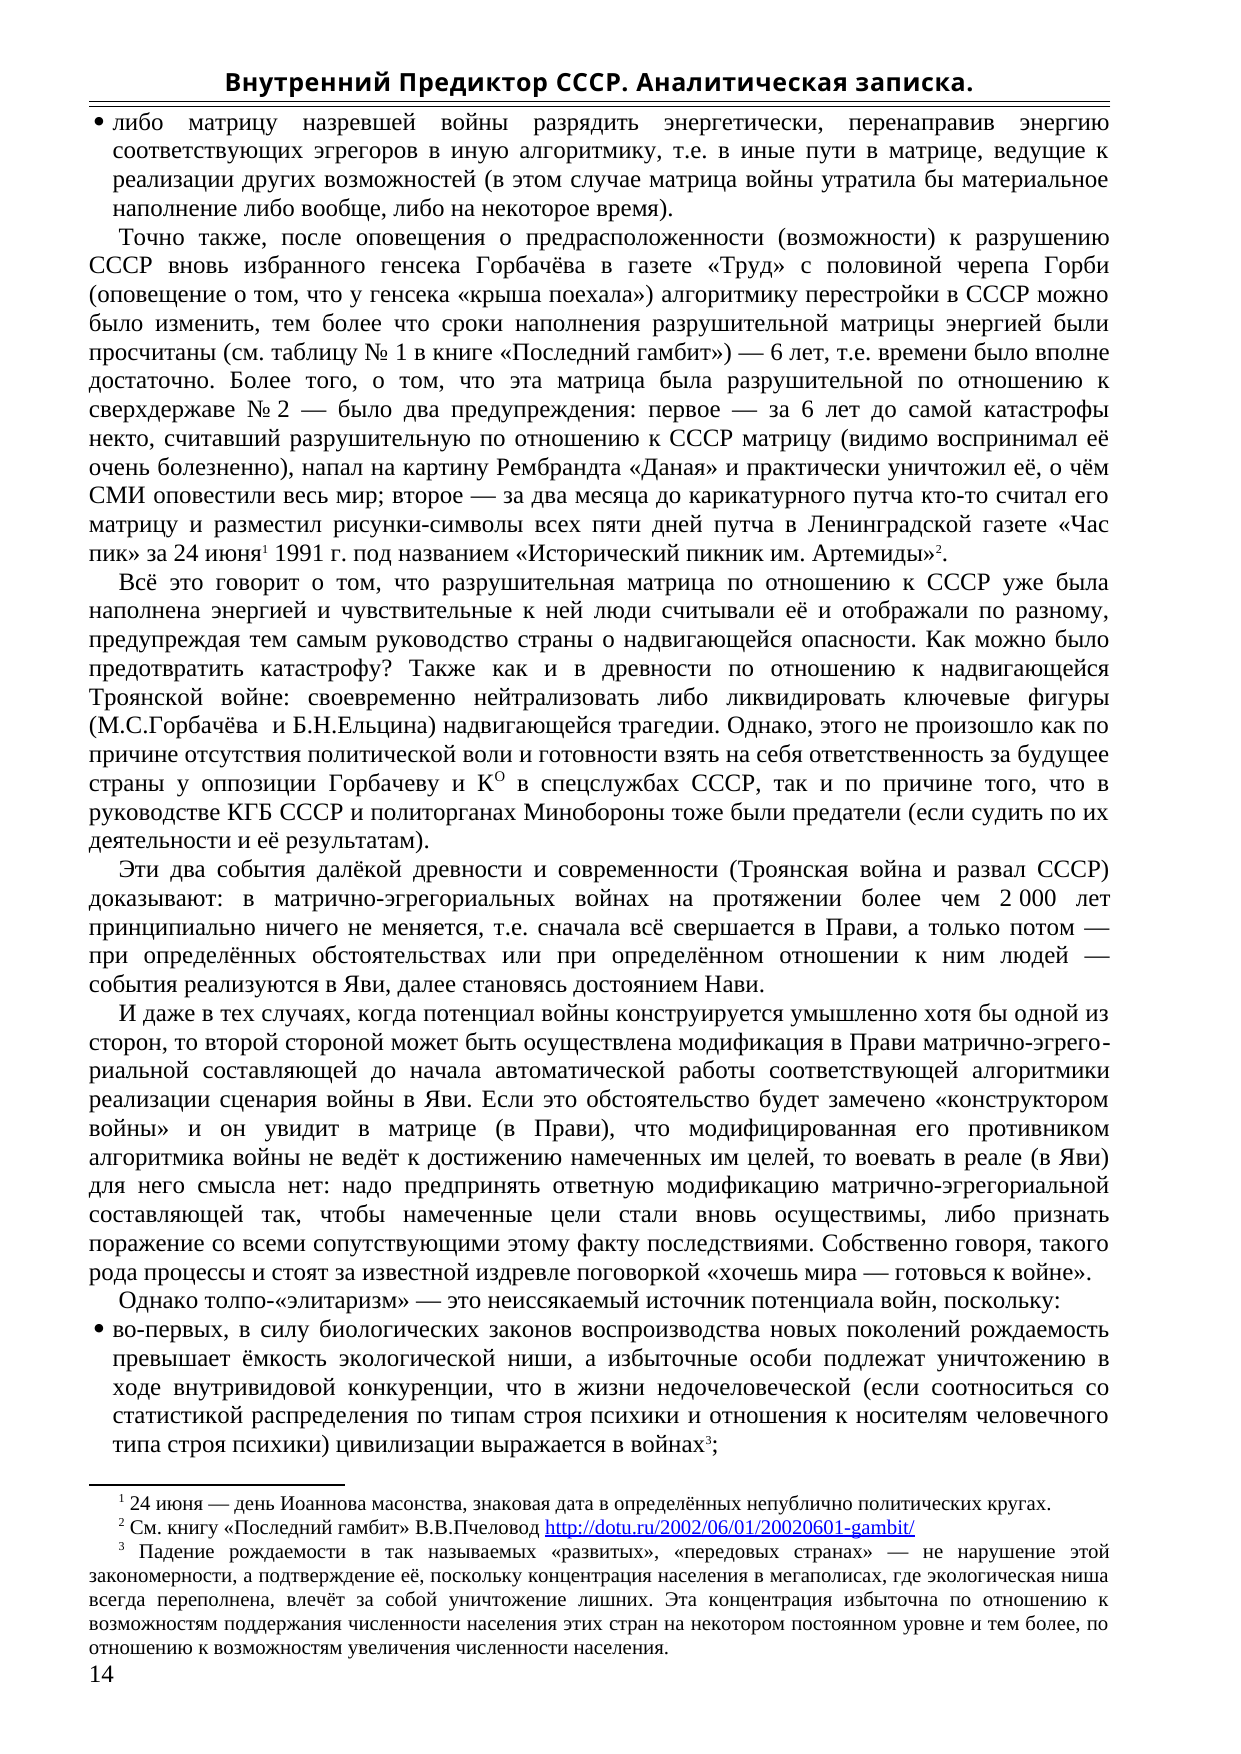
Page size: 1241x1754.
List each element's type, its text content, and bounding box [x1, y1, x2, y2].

list либо матрицу назревшей войны разрядить энергетически, перенаправив энергию соответствующих эгрегоров в иную алгоритмику, т.е. в иные пути в матрице, ведущие к реализации других возможностей (в этом случае матрица войны утратила бы материальное наполнение либо вообще, либо на некоторое время). [94, 107, 1110, 222]
text Точно также, после оповещения о предрасположенности (возможности) к разрушению СССР вновь избранного генсека Горбачёва в газете «Труд» с половиной черепа Горби (оповещение о том, что у генсека «крыша поехала») алгоритмику перестройки в СССР можно было изменить, тем более что сроки наполнения разрушительной матрицы энергией были просчитаны (см. таблицу № 1 в книге «Последний гамбит») — 6 лет, т.е. времени было вполне достаточно. Более того, о том, что эта матрица была разрушительной по отношению к сверхдержаве № 2 — было два предупреждения: первое — за 6 лет до самой катастрофы некто, считавший разрушительную по отношению к СССР матрицу (видимо воспринимал её очень болезненно), напал на картину Рембрандта «Даная» и практически уничтожил её, о чём СМИ оповестили весь мир; второе — за два месяца до карикатурного путча кто-то считал его матрицу и разместил рисунки-символы всех пяти дней путча в Ленинградской газете «Час пик» за 24 июня 1991 г. под названием «Исторический пикник им. Артемиды». [89, 222, 1110, 567]
list Падение рождаемости в так называемых «развитых», «передовых странах» — не нарушение этой закономерности, а подтверждение её, поскольку концентрация населения в мегаполисах, где экологическая ниша всегда переполнена, влечёт за собой уничтожение лишних. Эта концентрация избыточна по отношению к возможностям поддержания численности населения этих стран на некотором постоянном уровне и тем более, по отношению к возможностям увеличения численности населения. [89, 1539, 1110, 1659]
text И даже в тех случаях, когда потенциал войны конструируется умышленно хотя бы одной из сторон, то второй стороной может быть осуществлена модификация в Прави матрично-эгрего­риаль­ной составляющей до начала автоматической работы соответствующей алгоритмики реализации сценария войны в Яви. Если это обстоятельство будет замечено «конструктором войны» и он увидит в матрице (в Прави), что модифицированная его противником алгоритмика войны не ведёт к достижению намеченных им целей, то воевать в реале (в Яви) для него смысла нет: надо предпринять ответную модификацию матрично-эгрегориальной составляющей так, чтобы намеченные цели стали вновь осуществимы, либо признать поражение со всеми сопутствующими этому факту последствиями. Собственно говоря, такого рода процессы и стоят за известной издревле поговоркой «хочешь мира — готовься к войне». [89, 998, 1110, 1285]
text Эти два события далёкой древности и современности (Троянская война и развал СССР) доказывают: в матрично-эгрегориальных войнах на протяжении более чем 2 000 лет принципиально ничего не меняется, т.е. сначала всё свершается в Прави, а только потом — при определённых обстоятельствах или при определённом отношении к ним людей — события реализуются в Яви, далее становясь достоянием Нави. [89, 854, 1110, 998]
list во-первых, в силу биологических законов воспроизводства новых поколений рождаемость превышает ёмкость экологической ниши, а избыточные особи подлежат уничтожению в ходе внутривидовой конкуренции, что в жизни недочеловеческой (если соотноситься со статистикой распределения по типам строя психики и отношения к носителям человечного типа строя психики) цивилизации выражается в войнах; [94, 1314, 1110, 1458]
text См. книгу «Последний гамбит» В.В.Пчеловод http://dotu.ru/2002/06/01/20020601-gambit/ [89, 1515, 1110, 1539]
text 24 июня — день Иоаннова масонства, знаковая дата в определённых непублично политических кругах. [89, 1491, 1110, 1515]
text Всё это говорит о том, что разрушительная матрица по отношению к СССР уже была наполнена энергией и чувствительные к ней люди считывали её и отображали по разному, предупреждая тем самым руководство страны о надвигающейся опасности. Как можно было предотвратить катастрофу? Также как и в древности по отношению к надвигающейся Троянской войне: своевременно нейтрализовать либо ликвидировать ключевые фигуры (М.С.Горбачёва и Б.Н.Ельцина) надвигающейся трагедии. Однако, этого не произошло как по причине отсутствия политической воли и готовности взять на себя ответственность за будущее страны у оппозиции Горбачеву и КО в спецслужбах СССР, так и по причине того, что в руководстве КГБ СССР и политорганах Минобороны тоже были предатели (если судить по их деятельности и её результатам). [89, 567, 1110, 854]
text Однако толпо-«элитаризм» — это неиссякаемый источник потенциала войн, поскольку: [89, 1285, 1110, 1314]
